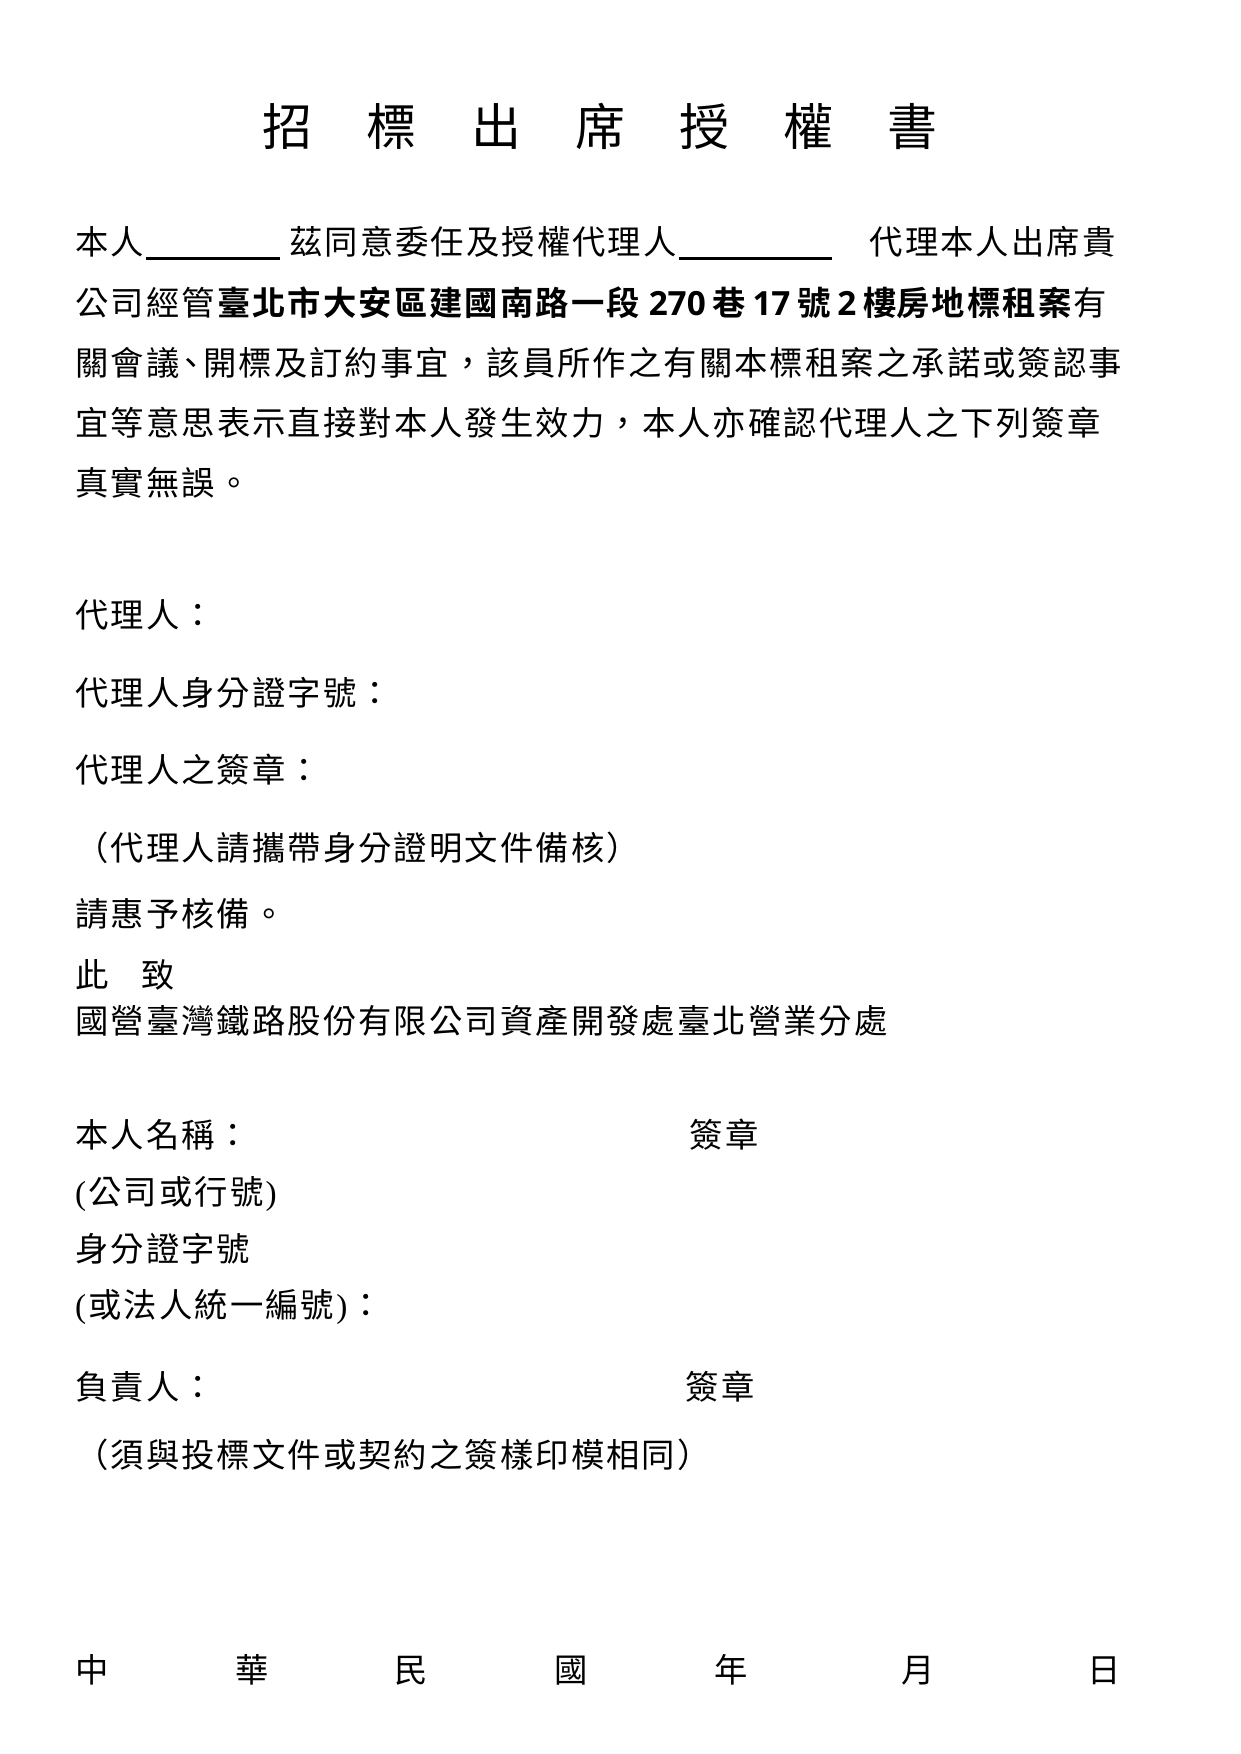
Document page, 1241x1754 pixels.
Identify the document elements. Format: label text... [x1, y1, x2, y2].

text 負責人： 簽章 [75, 1341, 1000, 1414]
text 招標出席授權書 [262, 87, 937, 159]
text 中 華 民 國 年 月 日 [75, 1625, 1125, 1692]
text 本人 茲同意委任及授權代理人 代理本人出席貴公司經管臺北市大安區建國南路一段270巷17號2樓房地標租案有關會議、開標及訂約事宜，該員所作之有關本標租案之承諾或簽認事宜等意思表示直接對本人發生效力，本人亦確認代理人之下列簽章真實無誤。 [75, 216, 1121, 505]
text 代理人之簽章： [75, 733, 1051, 795]
text （代理人請攜帶身分證明文件備核） [75, 810, 1051, 873]
text （須與投標文件或契約之簽樣印模相同） [75, 1429, 1000, 1477]
text 國營臺灣鐵路股份有限公司資產開發處臺北營業分處 [75, 997, 1073, 1043]
text 代理人身分證字號： [75, 655, 1051, 718]
text 請惠予核備。 [75, 888, 1000, 936]
text 此 致 [75, 951, 1000, 997]
text (或法人統一編號)： [75, 1284, 1000, 1326]
text 身分證字號 [75, 1228, 1000, 1269]
text (公司或行號) [75, 1171, 1000, 1213]
text 代理人： [75, 578, 1051, 640]
text 本人名稱： 簽章 [75, 1114, 1000, 1156]
